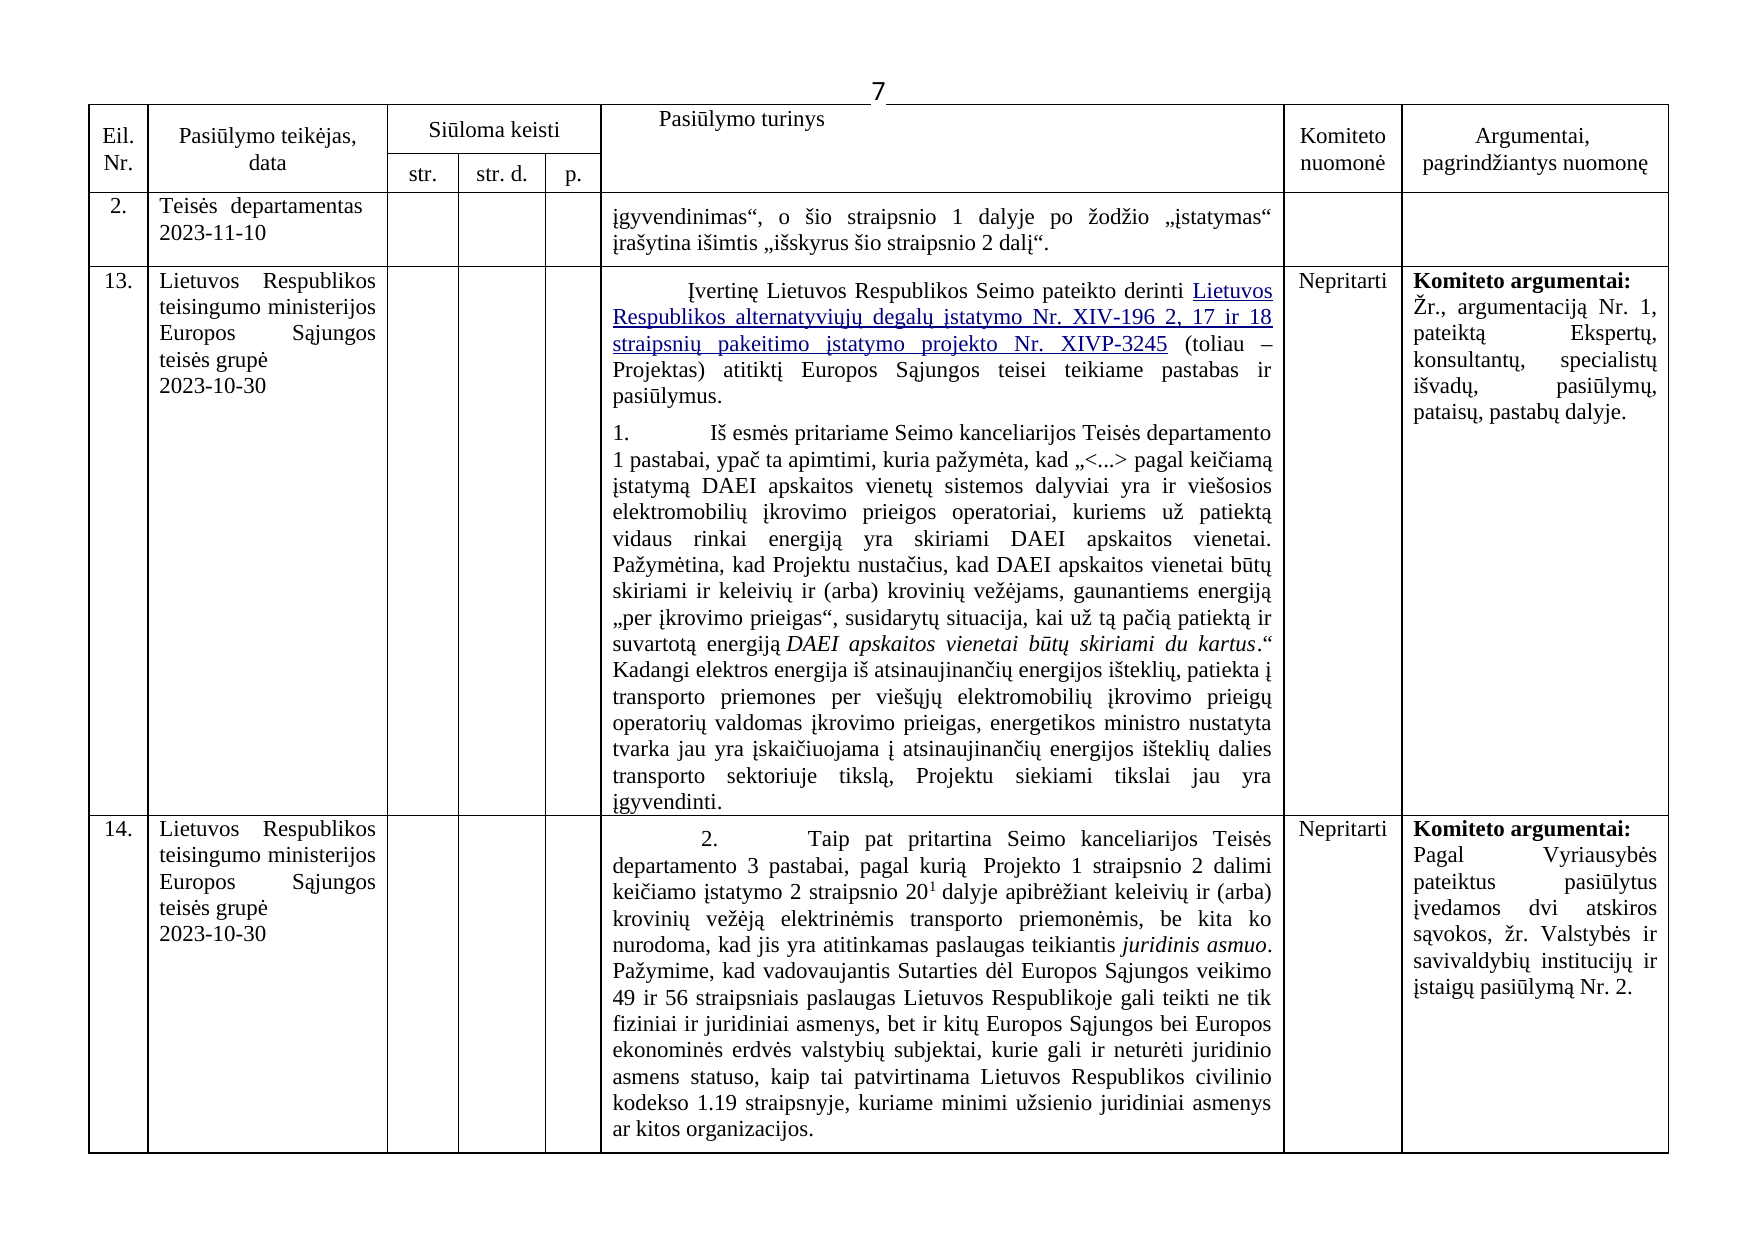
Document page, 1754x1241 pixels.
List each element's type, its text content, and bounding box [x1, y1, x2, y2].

table_cell Lietuvos Respublikos teisingumo ministerijos Europos Sąjungos teisės grupė 2023-10-30 [149, 267, 387, 814]
table_cell Teisės departamentas 2023-11-10 [149, 193, 387, 266]
table_cell [546, 267, 600, 814]
table_cell [459, 816, 545, 1152]
table_cell [388, 267, 458, 814]
table_cell [388, 193, 458, 266]
table_cell [459, 193, 545, 266]
table_cell [546, 816, 600, 1152]
table_cell Komiteto argumentai: Žr., argumentaciją Nr. 1, pateiktą Ekspertų, konsultantų, specialistų išvadų, pasiūlymų, pataisų, pastabų dalyje. [1403, 267, 1668, 814]
table_cell Lietuvos Respublikos teisingumo ministerijos Europos Sąjungos teisės grupė 2023-10-30 [149, 816, 387, 1152]
table_header Argumentai, pagrindžiantys nuomonę [1403, 105, 1668, 192]
table_cell įgyvendinimas“, o šio straipsnio 1 dalyje po žodžio „įstatymas“ įrašytina išimtis „išskyrus šio straipsnio 2 dalį“. [602, 193, 1283, 266]
table_cell [1403, 193, 1668, 266]
table_header Pasiūlymo turinys [602, 105, 1283, 192]
table_cell [459, 267, 545, 814]
table_cell Nepritarti [1285, 267, 1401, 814]
table_header Pasiūlymo teikėjas, data [149, 105, 387, 192]
table_cell 2. [90, 193, 147, 266]
table_cell 2. Taip pat pritartina Seimo kanceliarijos Teisės departamento 3 pastabai, pagal kurią Projekto 1 straipsnio 2 dalimi keičiamo įstatymo 2 straipsnio 201 dalyje apibrėžiant keleivių ir (arba) krovinių vežėją elektrinėmis transporto priemonėmis, be kita ko nurodoma, kad jis yra atitinkamas paslaugas teikiantis juridinis asmuo. Pažymime, kad vadovaujantis Sutarties dėl Europos Sąjungos veikimo 49 ir 56 straipsniais paslaugas Lietuvos Respublikoje gali teikti ne tik fiziniai ir juridiniai asmenys, bet ir kitų Europos Sąjungos bei Europos ekonominės erdvės valstybių subjektai, kurie gali ir neturėti juridinio asmens statuso, kaip tai patvirtinama Lietuvos Respublikos civilinio kodekso 1.19 straipsnyje, kuriame minimi užsienio juridiniai asmenys ar kitos organizacijos. [602, 816, 1283, 1152]
table_header Eil. Nr. [90, 105, 147, 192]
table_cell [546, 193, 600, 266]
table_cell 13. [90, 267, 147, 814]
table_cell p. [546, 154, 600, 192]
table_cell Komiteto argumentai: Pagal Vyriausybės pateiktus pasiūlytus įvedamos dvi atskiros sąvokos, žr. Valstybės ir savivaldybių institucijų ir įstaigų pasiūlymą Nr. 2. [1403, 816, 1668, 1152]
table_cell str. [388, 154, 458, 192]
table_cell Nepritarti [1285, 816, 1401, 1152]
table_cell str. d. [459, 154, 545, 192]
table_cell [1285, 193, 1401, 266]
table_header Siūloma keisti [388, 105, 600, 153]
table_cell 14. [90, 816, 147, 1152]
table_cell [388, 816, 458, 1152]
table_header Komiteto nuomonė [1285, 105, 1401, 192]
table_cell Įvertinę Lietuvos Respublikos Seimo pateikto derinti Lietuvos Respublikos alternatyviųjų degalų įstatymo Nr. XIV-196 2, 17 ir 18 straipsnių pakeitimo įstatymo projekto Nr. XIVP-3245 (toliau – Projektas) atitiktį Europos Sąjungos teisei teikiame pastabas ir pasiūlymus. 1. Iš esmės pritariame Seimo kanceliarijos Teisės departamento 1 pastabai, ypač ta apimtimi, kuria pažymėta, kad „<...> pagal keičiamą įstatymą DAEI apskaitos vienetų sistemos dalyviai yra ir viešosios elektromobilių įkrovimo prieigos operatoriai, kuriems už patiektą vidaus rinkai energiją yra skiriami DAEI apskaitos vienetai. Pažymėtina, kad Projektu nustačius, kad DAEI apskaitos vienetai būtų skiriami ir keleivių ir (arba) krovinių vežėjams, gaunantiems energiją „per įkrovimo prieigas“, susidarytų situacija, kai už tą pačią patiektą ir suvartotą energiją DAEI apskaitos vienetai būtų skiriami du kartus.“ Kadangi elektros energija iš atsinaujinančių energijos išteklių, patiekta į transporto priemones per viešųjų elektromobilių įkrovimo prieigų operatorių valdomas įkrovimo prieigas, energetikos ministro nustatyta tvarka jau yra įskaičiuojama į atsinaujinančių energijos išteklių dalies transporto sektoriuje tikslą, Projektu siekiami tikslai jau yra įgyvendinti. [602, 267, 1283, 814]
